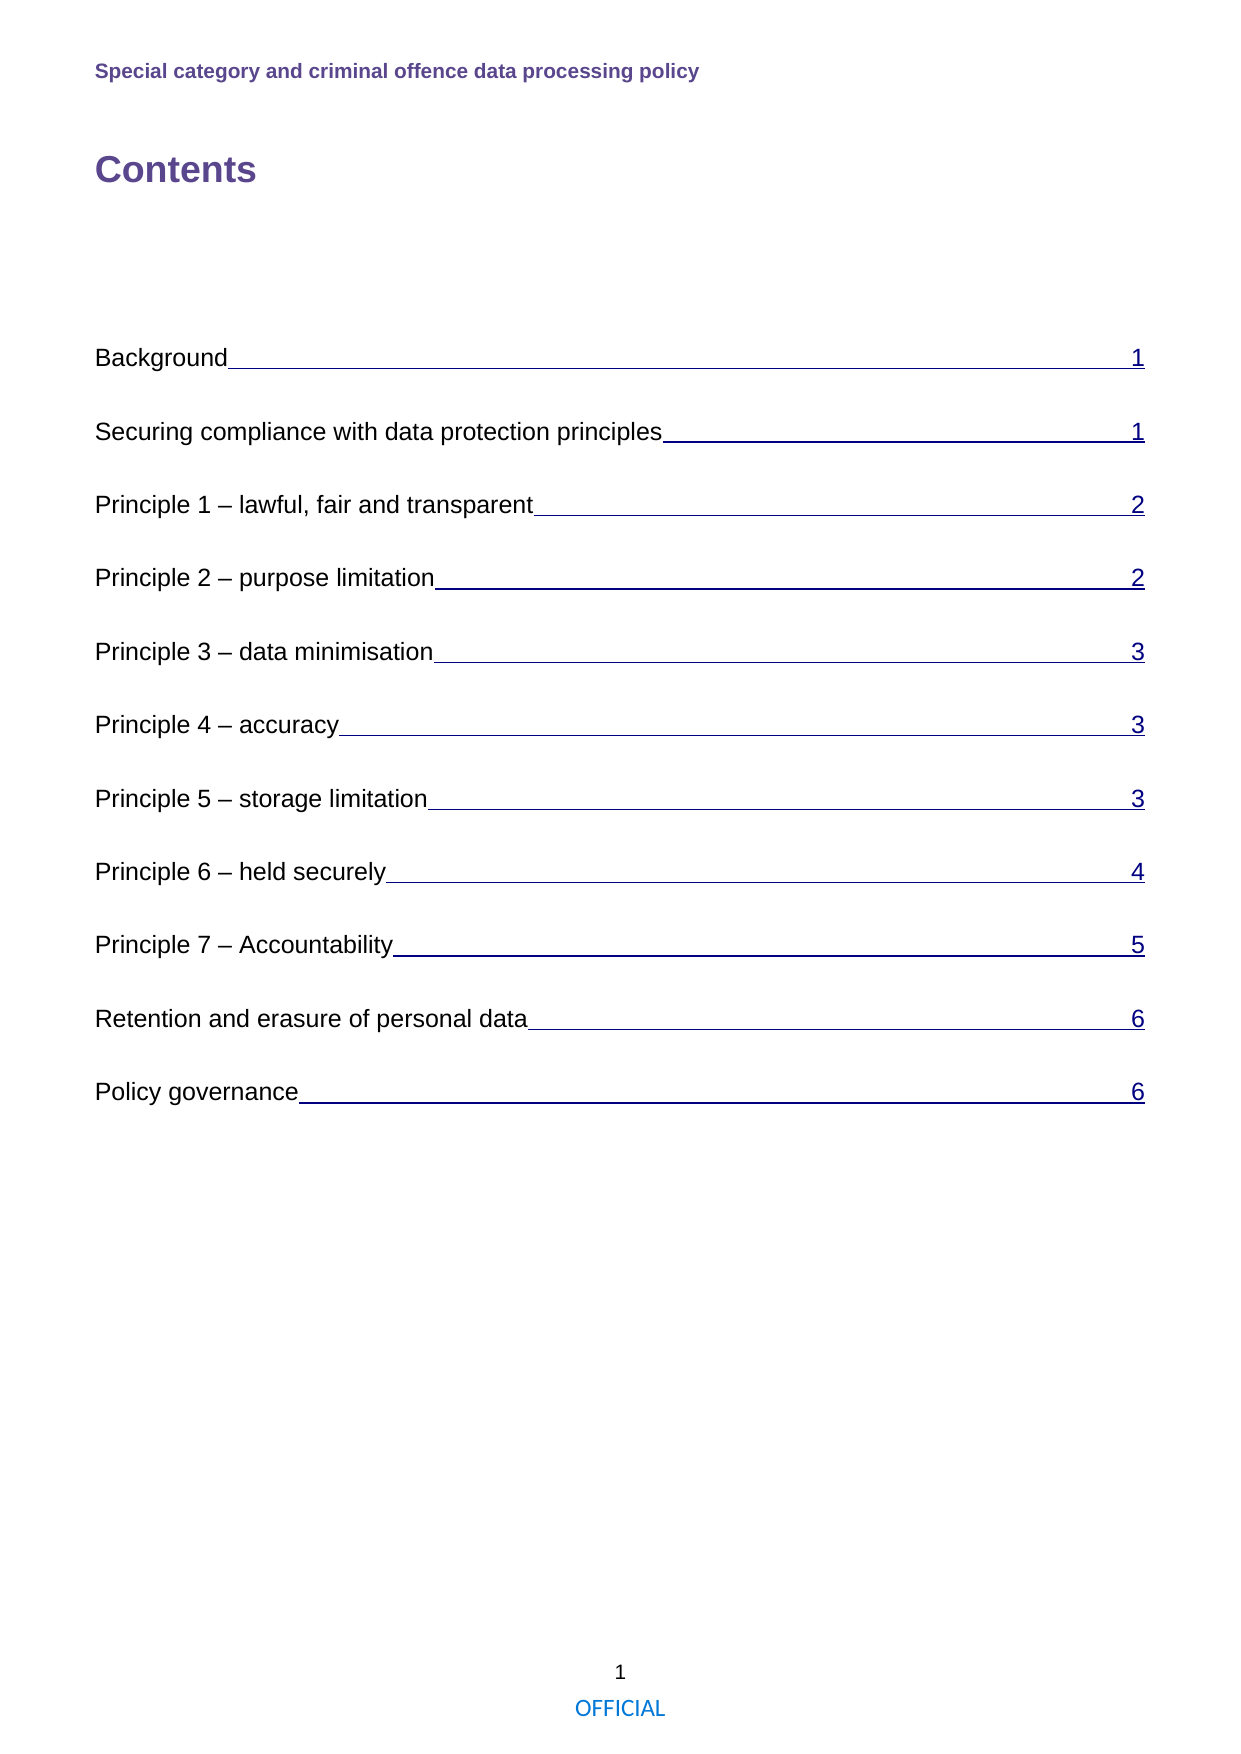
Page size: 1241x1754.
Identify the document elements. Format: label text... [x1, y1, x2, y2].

text Background 1 [94, 343, 1146, 372]
text Policy governance 6 [94, 1077, 1146, 1106]
text Principle 7 – Accountability 5 [94, 931, 1146, 959]
text Principle 4 – accuracy 3 [94, 710, 1146, 739]
text Principle 2 – purpose limitation 2 [94, 563, 1146, 592]
subtitle Contents [94, 148, 1146, 191]
text Principle 6 – held securely 4 [94, 857, 1146, 886]
text Principle 1 – lawful, fair and transparent 2 [94, 490, 1146, 519]
text Principle 3 – data minimisation 3 [94, 637, 1146, 666]
text Principle 5 – storage limitation 3 [94, 784, 1146, 812]
text Securing compliance with data protection principles 1 [94, 416, 1146, 445]
text Retention and erasure of personal data 6 [94, 1004, 1146, 1033]
